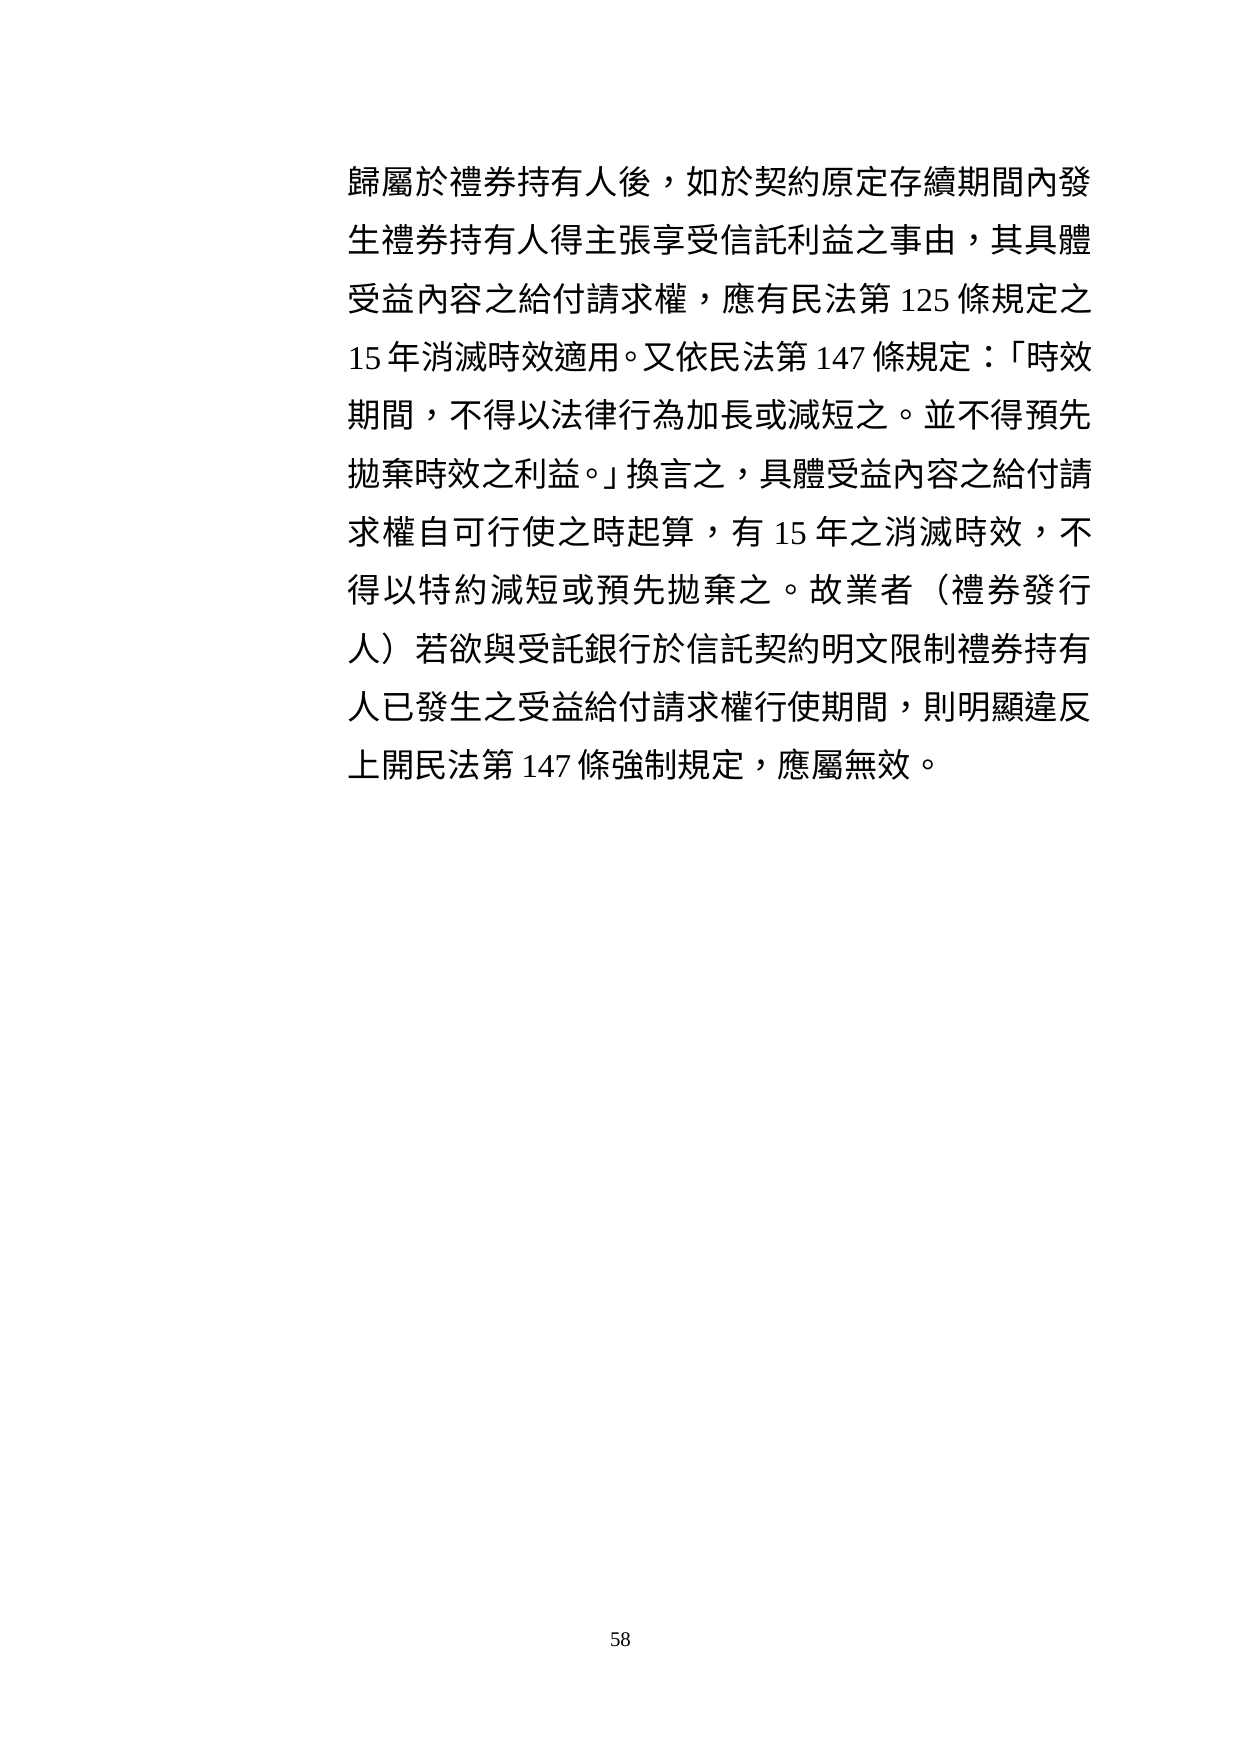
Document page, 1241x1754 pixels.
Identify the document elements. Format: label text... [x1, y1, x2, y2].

list 歸屬於禮券持有人後，如於契約原定存續期間內發生禮券持有人得主張享受信託利益之事由，其具體受益內容之給付請求權，應有民法第125條規定之15年消滅時效適用。又依民法第147條規定：「時效期間，不得以法律行為加長或減短之。並不得預先拋棄時效之利益。」換言之，具體受益內容之給付請求權自可行使之時起算，有15年之消滅時效，不得以特約減短或預先拋棄之。故業者（禮券發行人）若欲與受託銀行於信託契約明文限制禮券持有人已發生之受益給付請求權行使期間，則明顯違反上開民法第147條強制規定，應屬無效。 [235, 148, 1092, 789]
